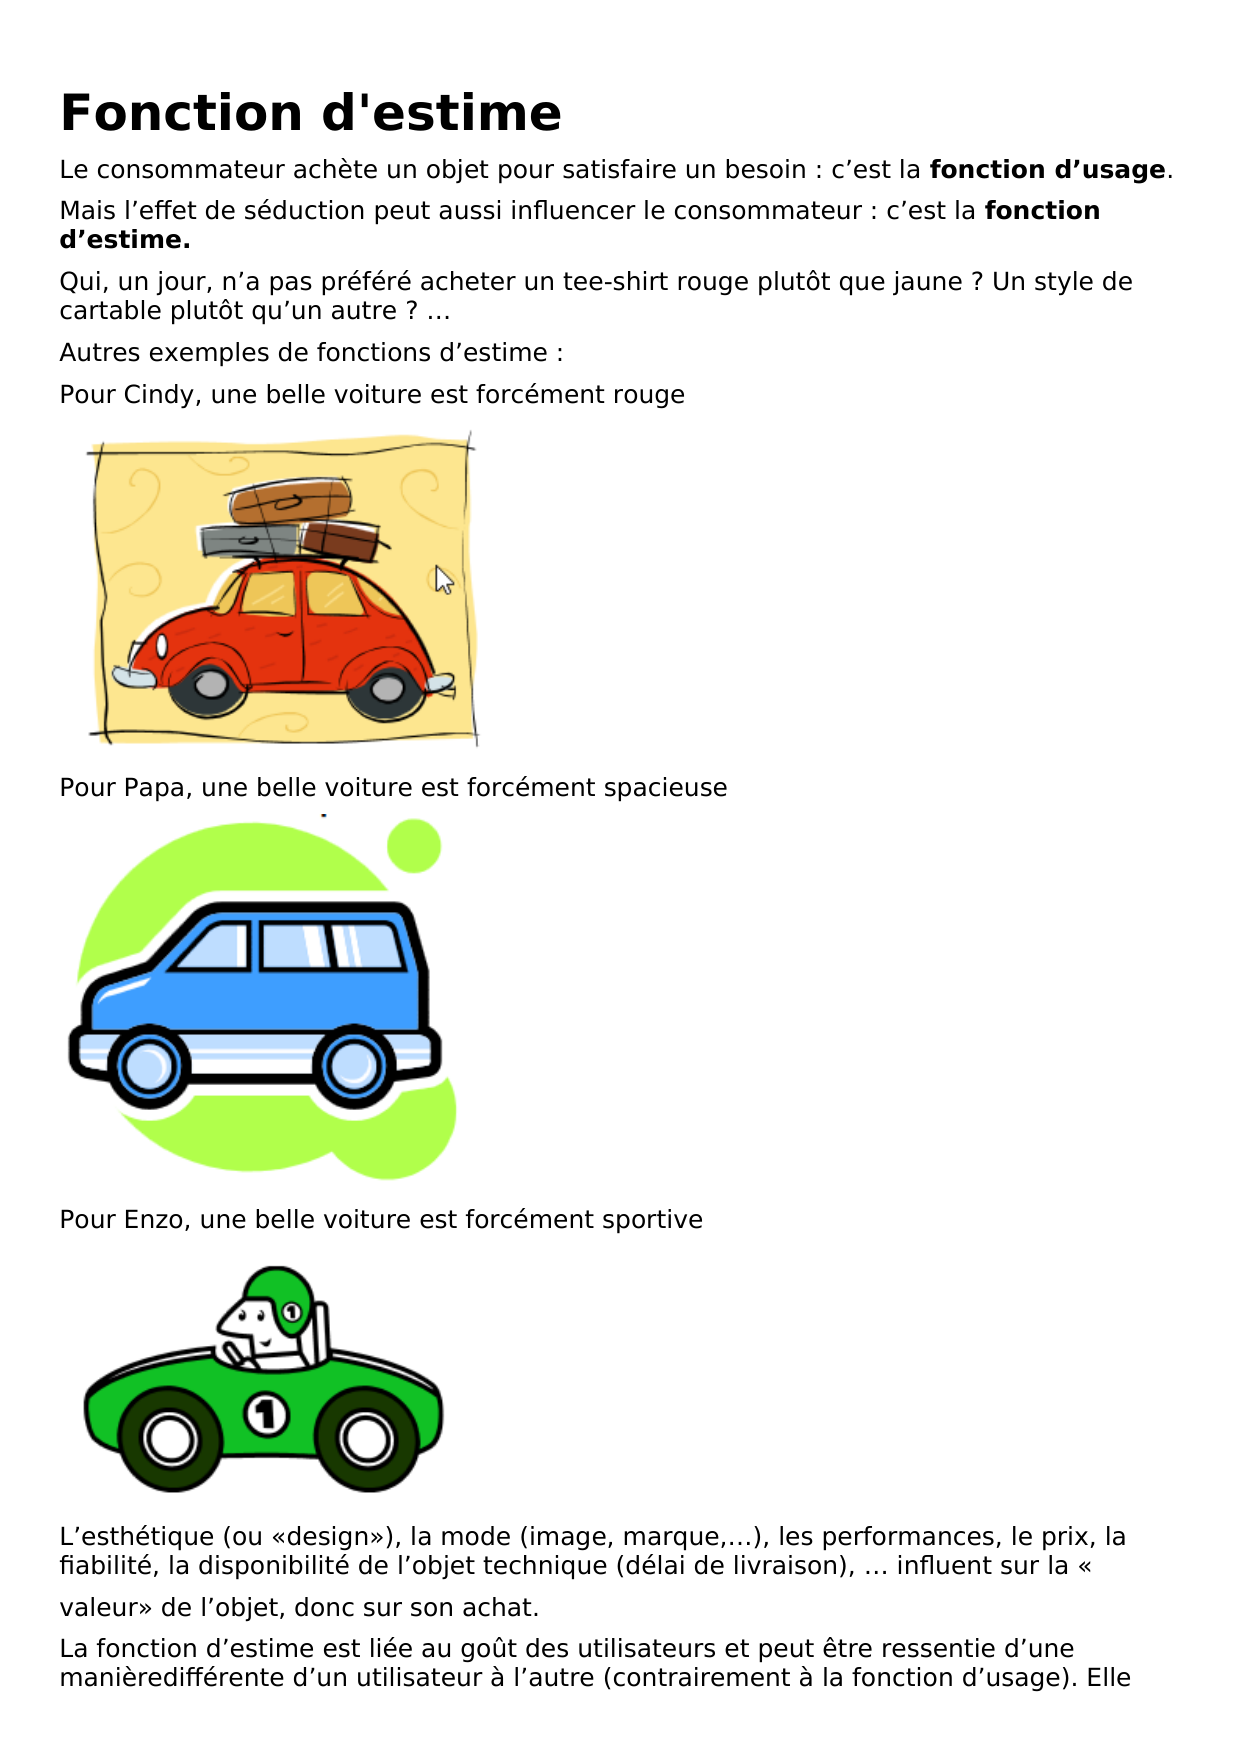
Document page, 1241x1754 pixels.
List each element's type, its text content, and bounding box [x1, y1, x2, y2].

text Le consommateur achète un objet pour satisfaire un besoin : c’est la fonction d’usage. [59, 155, 1181, 184]
picture [59, 1247, 463, 1510]
text Qui, un jour, n’a pas préféré acheter un tee-shirt rouge plutôt que jaune ? Un style de cartable plutôt qu’un autre ? … [59, 267, 1181, 326]
text Pour Cindy, une belle voiture est forcément rouge [59, 380, 1181, 409]
text Pour Enzo, une belle voiture est forcément sportive [59, 1205, 1181, 1234]
picture [59, 421, 503, 761]
text Pour Papa, une belle voiture est forcément spacieuse [59, 773, 1181, 802]
text La fonction d’estime est liée au goût des utilisateurs et peut être ressentie d’une manièredifférente d’un utilisateur à l’autre (contrairement à la fonction d’usage). Elle [59, 1634, 1181, 1693]
text valeur» de l’objet, donc sur son achat. [59, 1593, 1181, 1622]
picture [59, 814, 472, 1193]
text Autres exemples de fonctions d’estime : [59, 338, 1181, 367]
text Mais l’effet de séduction peut aussi influencer le consommateur : c’est la fonction d’estime. [59, 196, 1181, 255]
text L’esthétique (ou «design»), la mode (image, marque,…), les performances, le prix, la fiabilité, la disponibilité de l’objet technique (délai de livraison), … influent sur la « [59, 1522, 1181, 1580]
subtitle Fonction d'estime [59, 84, 1181, 142]
